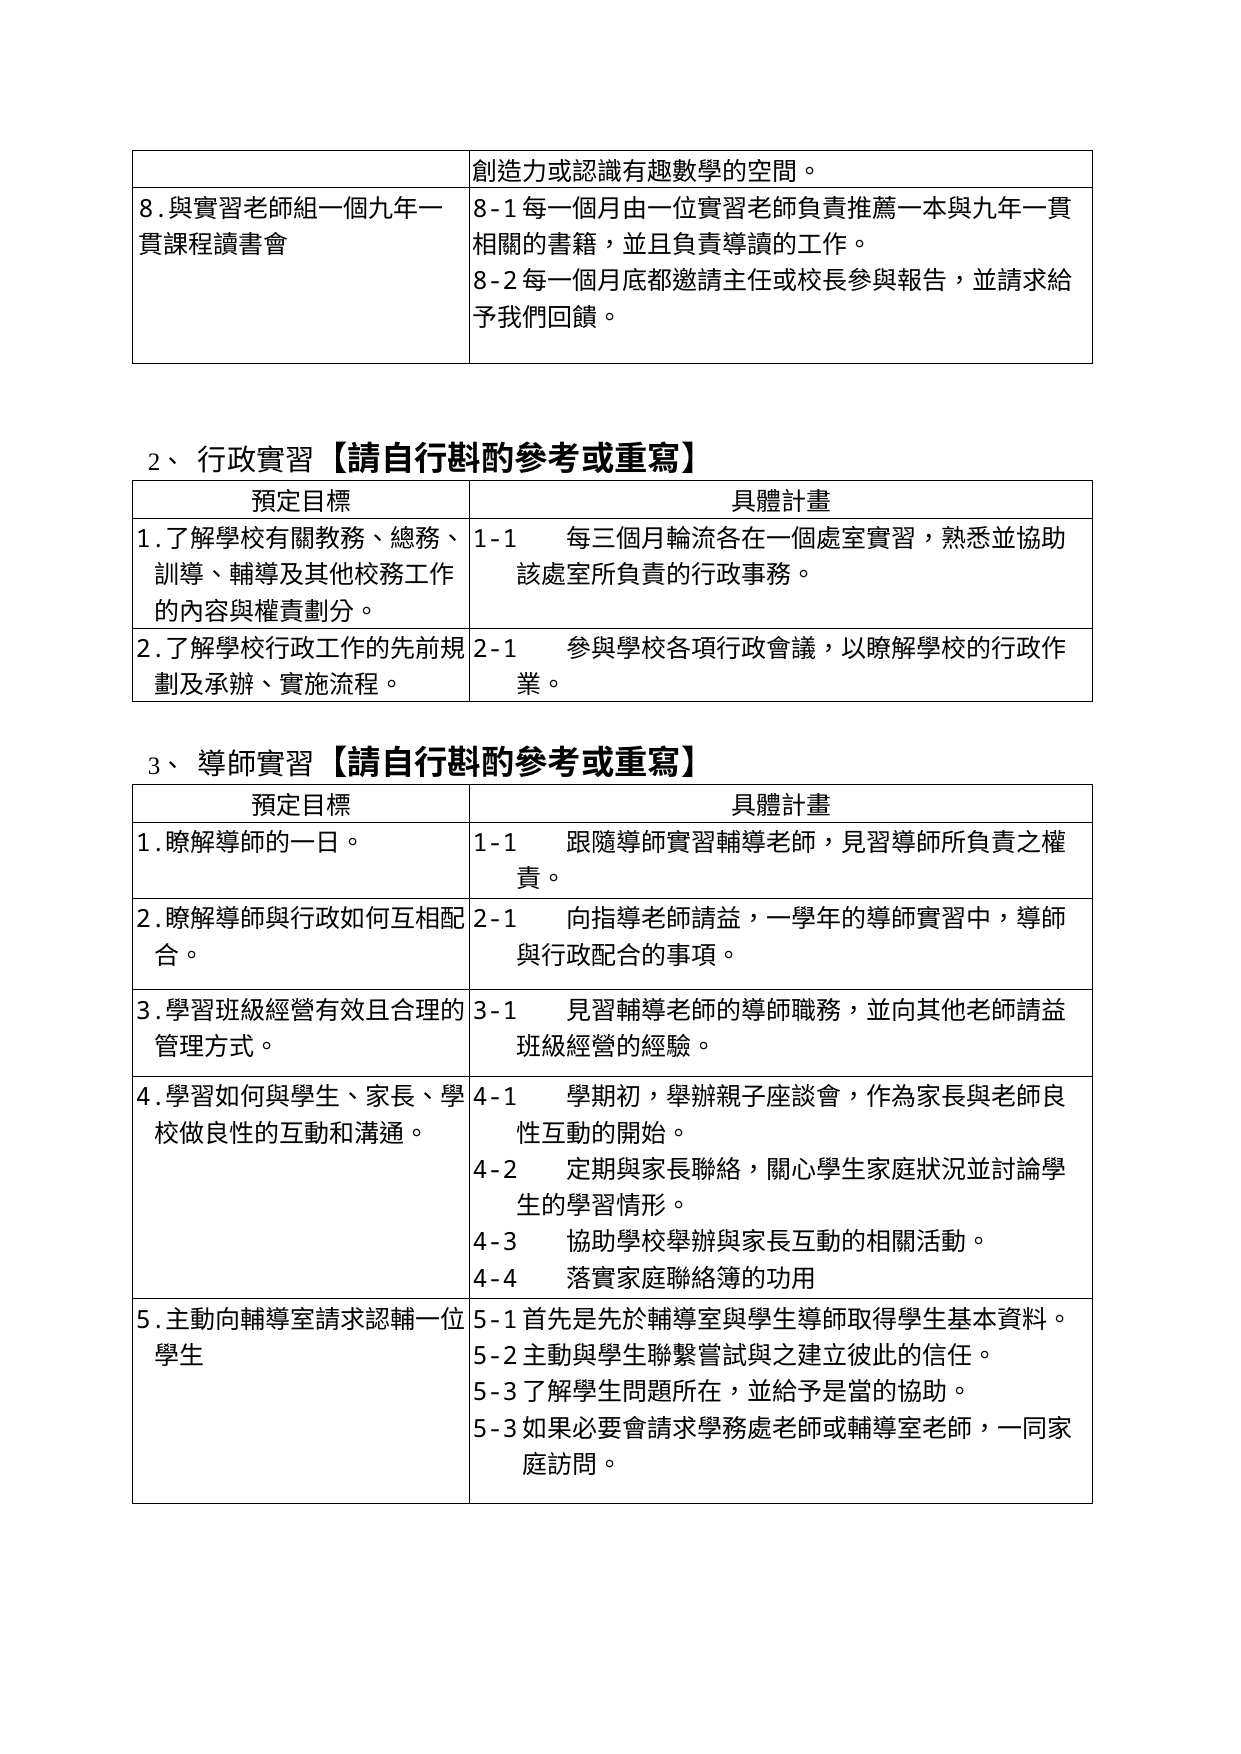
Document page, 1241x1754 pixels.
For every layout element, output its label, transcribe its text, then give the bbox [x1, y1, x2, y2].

table_cell 4.學習如何與學生、家長、學校做良性的互動和溝通。 [133, 1077, 469, 1298]
table_cell 3.學習班級經營有效且合理的管理方式。 [133, 990, 469, 1076]
table_cell 見習輔導老師的導師職務，並向其他老師請益班級經營的經驗。 [470, 990, 1092, 1076]
table_cell 向指導老師請益，一學年的導師實習中，導師與行政配合的事項。 [470, 899, 1092, 989]
table_cell 每三個月輪流各在一個處室實習，熟悉並協助該處室所負責的行政事務。 [470, 519, 1092, 627]
list 行政實習【請自行斟酌參考或重寫】 [148, 432, 1092, 480]
table_cell 2.了解學校行政工作的先前規劃及承辦、實施流程。 [133, 629, 469, 701]
table_cell 創造力或認識有趣數學的空間。 [470, 151, 1092, 187]
table_header 具體計畫 [470, 785, 1092, 822]
list 導師實習【請自行斟酌參考或重寫】 [148, 736, 1092, 784]
table_cell 8-1每一個月由一位實習老師負責推薦一本與九年一貫相關的書籍，並且負責導讀的工作。 8-2每一個月底都邀請主任或校長參與報告，並請求給予我們回饋。 [470, 188, 1092, 363]
table_cell 1.瞭解導師的一日。 [133, 823, 469, 898]
table_header 預定目標 [133, 785, 469, 822]
table_cell 參與學校各項行政會議，以瞭解學校的行政作業。 [470, 629, 1092, 701]
table_cell 8.與實習老師組一個九年一貫課程讀書會 [133, 188, 469, 363]
table_cell 跟隨導師實習輔導老師，見習導師所負責之權責。 [470, 823, 1092, 898]
table_cell 2.瞭解導師與行政如何互相配合。 [133, 899, 469, 989]
table_cell 1.了解學校有關教務、總務、訓導、輔導及其他校務工作的內容與權責劃分。 [133, 519, 469, 627]
table_header 具體計畫 [470, 481, 1092, 518]
table_cell 5.主動向輔導室請求認輔一位學生 [133, 1299, 469, 1503]
table_cell 5-1首先是先於輔導室與學生導師取得學生基本資料。 5-2主動與學生聯繫嘗試與之建立彼此的信任。 5-3了解學生問題所在，並給予是當的協助。 5-3如果必要會請求學務處老師或輔導室老師，一同家庭訪問。 [470, 1299, 1092, 1503]
table_header 預定目標 [133, 481, 469, 518]
table_cell [133, 151, 469, 187]
table_cell 學期初，舉辦親子座談會，作為家長與老師良性互動的開始。 定期與家長聯絡，關心學生家庭狀況並討論學生的學習情形。 協助學校舉辦與家長互動的相關活動。 落實家庭聯絡簿的功用 [470, 1077, 1092, 1298]
